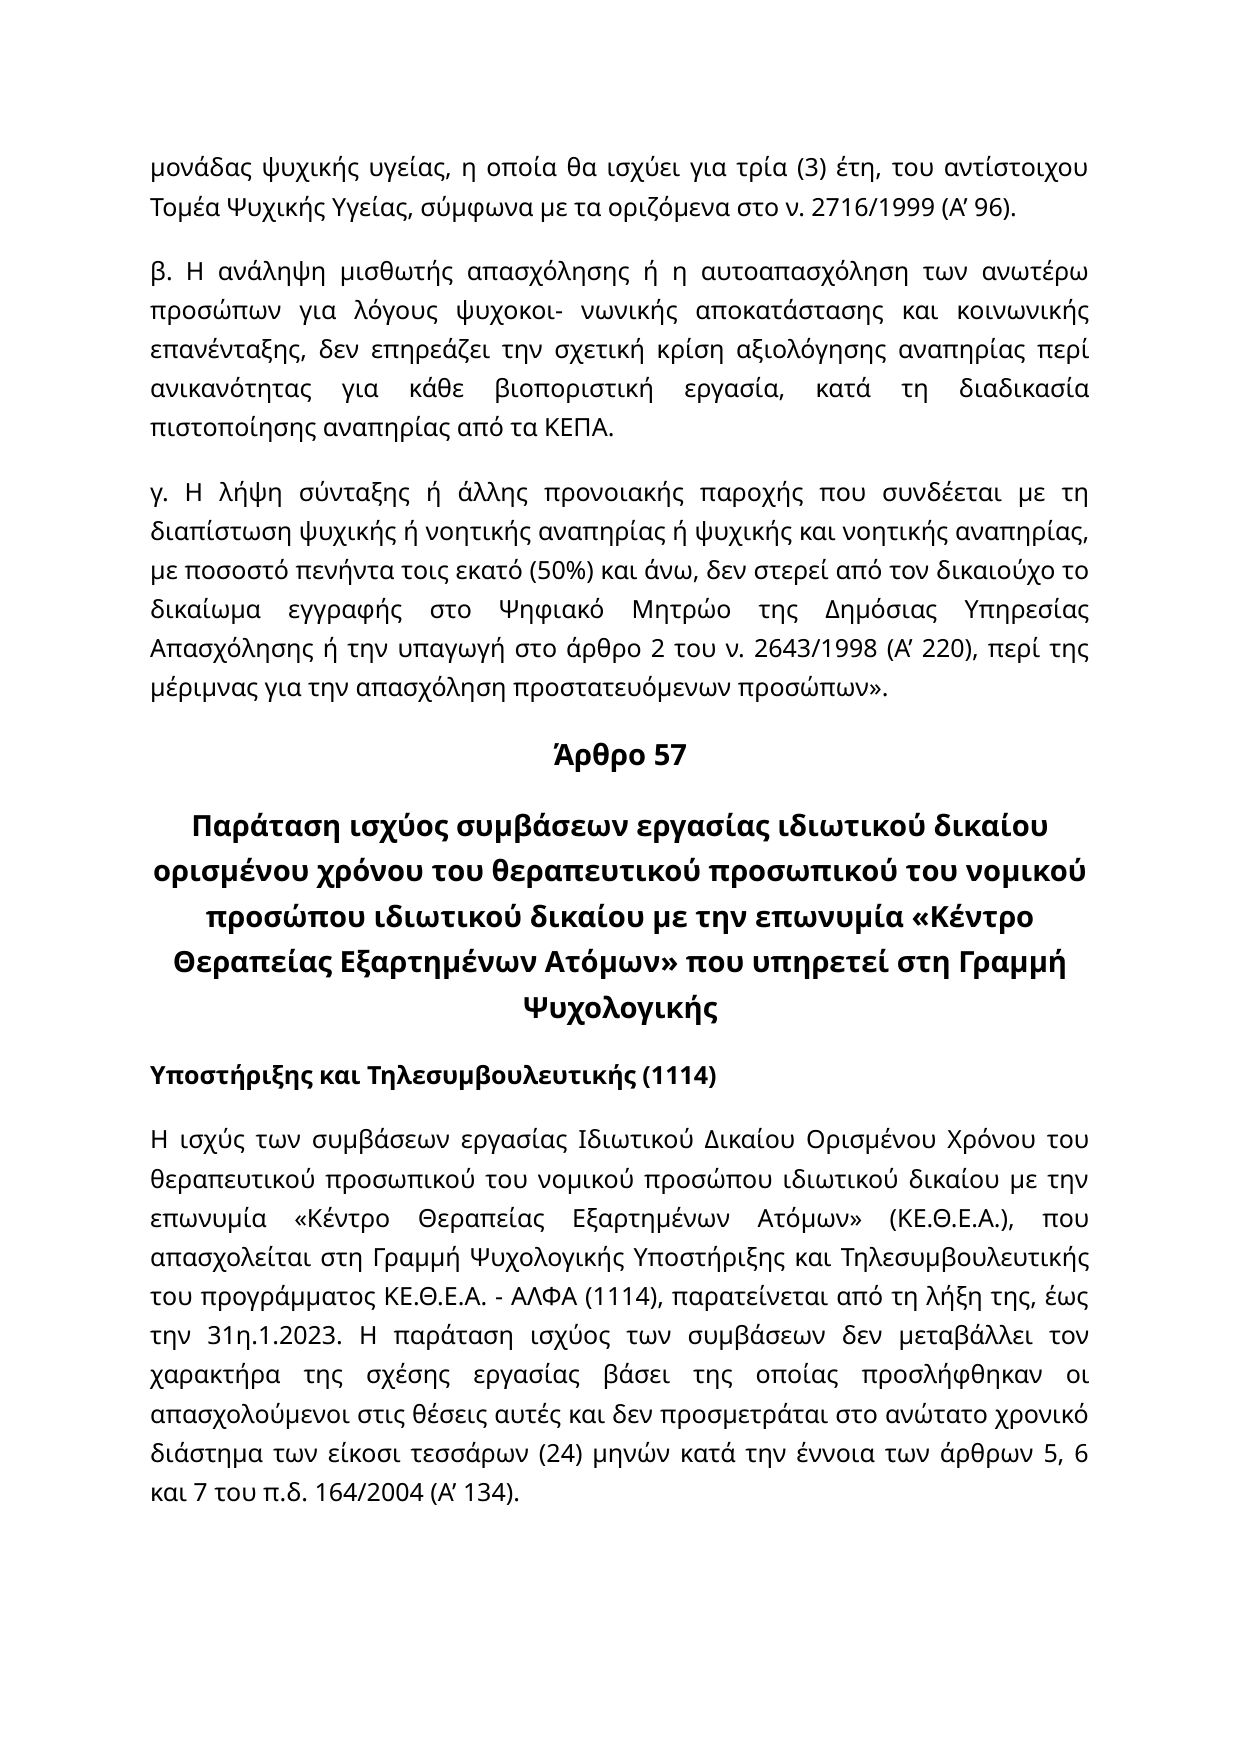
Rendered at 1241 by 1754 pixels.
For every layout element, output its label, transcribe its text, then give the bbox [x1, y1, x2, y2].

text γ. Η λήψη σύνταξης ή άλλης προνοιακής παροχής που συνδέεται με τη διαπίστωση ψυχικής ή νοητικής αναπηρίας ή ψυχικής και νοητικής αναπηρίας, με ποσοστό πενήντα τοις εκατό (50%) και άνω, δεν στερεί από τον δικαιούχο το δικαίωμα εγγραφής στο Ψηφιακό Μητρώο της Δημόσιας Υπηρεσίας Απασχόλησης ή την υπαγωγή στο άρθρο 2 του ν. 2643/1998 (Α’ 220), περί της μέριμνας για την απασχόληση προστατευόμενων προσώπων». [150, 474, 1090, 704]
text Υποστήριξης και Τηλεσυμβουλευτικής (1114) [150, 1058, 1090, 1092]
subtitle Άρθρο 57 [150, 734, 1090, 774]
subtitle Παράταση ισχύος συμβάσεων εργασίας ιδιωτικού δικαίου ορισμένου χρόνου του θεραπευτικού προσωπικού του νομικού προσώπου ιδιωτικού δικαίου με την επωνυμία «Κέντρο Θεραπείας Εξαρτημένων Ατόμων» που υπηρετεί στη Γραμμή Ψυχολογικής [150, 805, 1090, 1027]
text β. Η ανάληψη μισθωτής απασχόλησης ή η αυτοαπασχόληση των ανωτέρω προσώπων για λόγους ψυχοκοι- νωνικής αποκατάστασης και κοινωνικής επανένταξης, δεν επηρεάζει την σχετική κρίση αξιολόγησης αναπηρίας περί ανικανότητας για κάθε βιοποριστική εργασία, κατά τη διαδικασία πιστοποίησης αναπηρίας από τα ΚΕΠΑ. [150, 253, 1090, 444]
text Η ισχύς των συμβάσεων εργασίας Ιδιωτικού Δικαίου Ορισμένου Χρόνου του θεραπευτικού προσωπικού του νομικού προσώπου ιδιωτικού δικαίου με την επωνυμία «Κέντρο Θεραπείας Εξαρτημένων Ατόμων» (ΚΕ.Θ.Ε.Α.), που απασχολείται στη Γραμμή Ψυχολογικής Υποστήριξης και Τηλεσυμβουλευτικής του προγράμματος ΚΕ.Θ.Ε.Α. - ΑΛΦΑ (1114), παρατείνεται από τη λήξη της, έως την 31η.1.2023. Η παράταση ισχύος των συμβάσεων δεν μεταβάλλει τον χαρακτήρα της σχέσης εργασίας βάσει της οποίας προσλήφθηκαν οι απασχολούμενοι στις θέσεις αυτές και δεν προσμετράται στο ανώτατο χρονικό διάστημα των είκοσι τεσσάρων (24) μηνών κατά την έννοια των άρθρων 5, 6 και 7 του π.δ. 164/2004 (Α’ 134). [150, 1122, 1090, 1509]
text μονάδας ψυχικής υγείας, η οποία θα ισχύει για τρία (3) έτη, του αντίστοιχου Τομέα Ψυχικής Υγείας, σύμφωνα με τα οριζόμενα στο ν. 2716/1999 (Α’ 96). [150, 150, 1090, 223]
